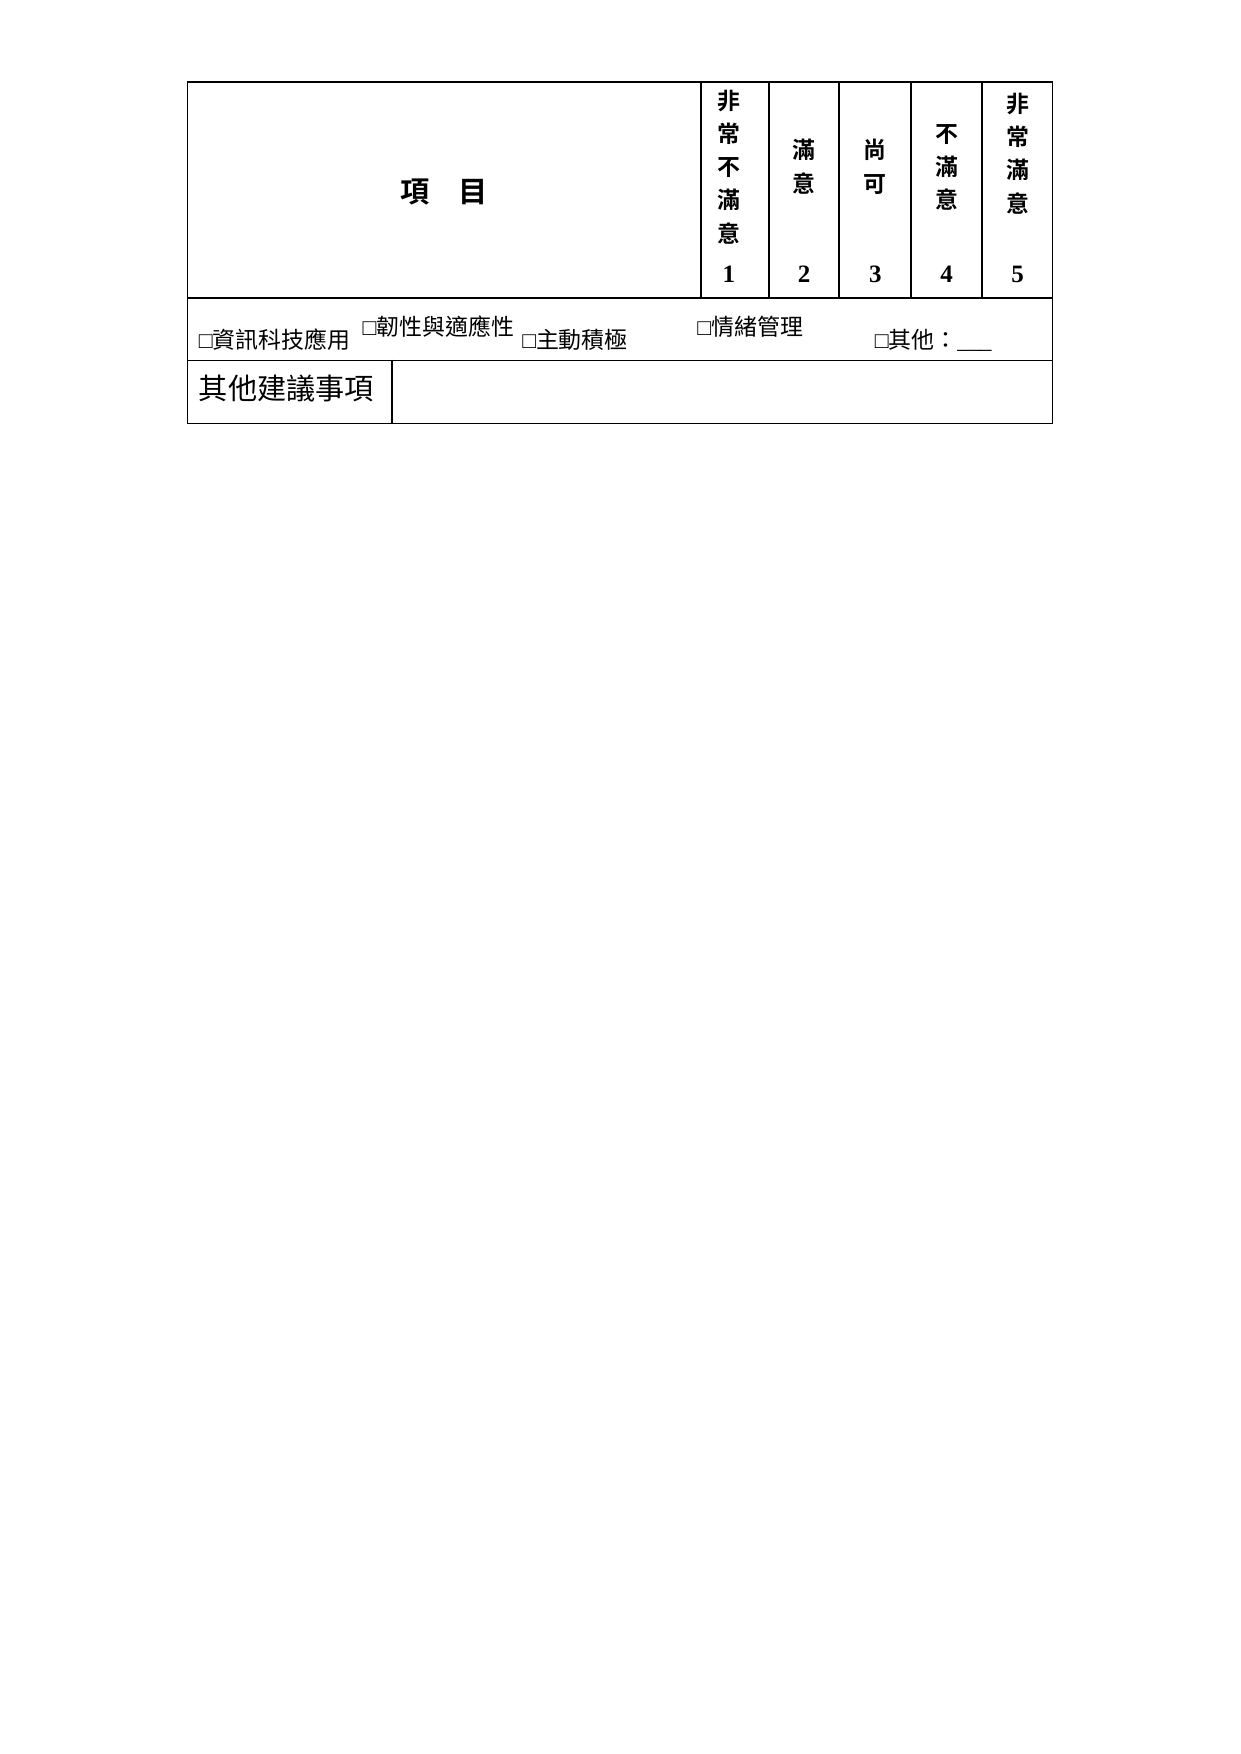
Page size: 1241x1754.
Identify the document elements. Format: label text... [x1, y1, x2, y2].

table_header 不滿意 [912, 83, 981, 249]
table_header 非常不滿意 [702, 83, 768, 249]
table_cell □情緒管理 [696, 299, 873, 359]
table_cell □其他：___ [874, 299, 1052, 359]
table_cell 5 [983, 249, 1052, 297]
table_cell 1 [702, 249, 768, 297]
table_header 非常滿意 [983, 83, 1052, 249]
table_header 項 目 [188, 83, 700, 297]
table_header 滿意 [770, 83, 838, 249]
table_header 尚可 [840, 83, 910, 249]
table_cell □資訊科技應用 [188, 299, 361, 359]
table_cell □韌性與適應性 [361, 299, 521, 359]
table_cell [393, 361, 1052, 423]
table_cell 4 [912, 249, 981, 297]
table_cell 其他建議事項 [188, 361, 391, 423]
table_cell □主動積極 [521, 299, 696, 359]
table_cell 3 [840, 249, 910, 297]
table_cell 2 [770, 249, 838, 297]
